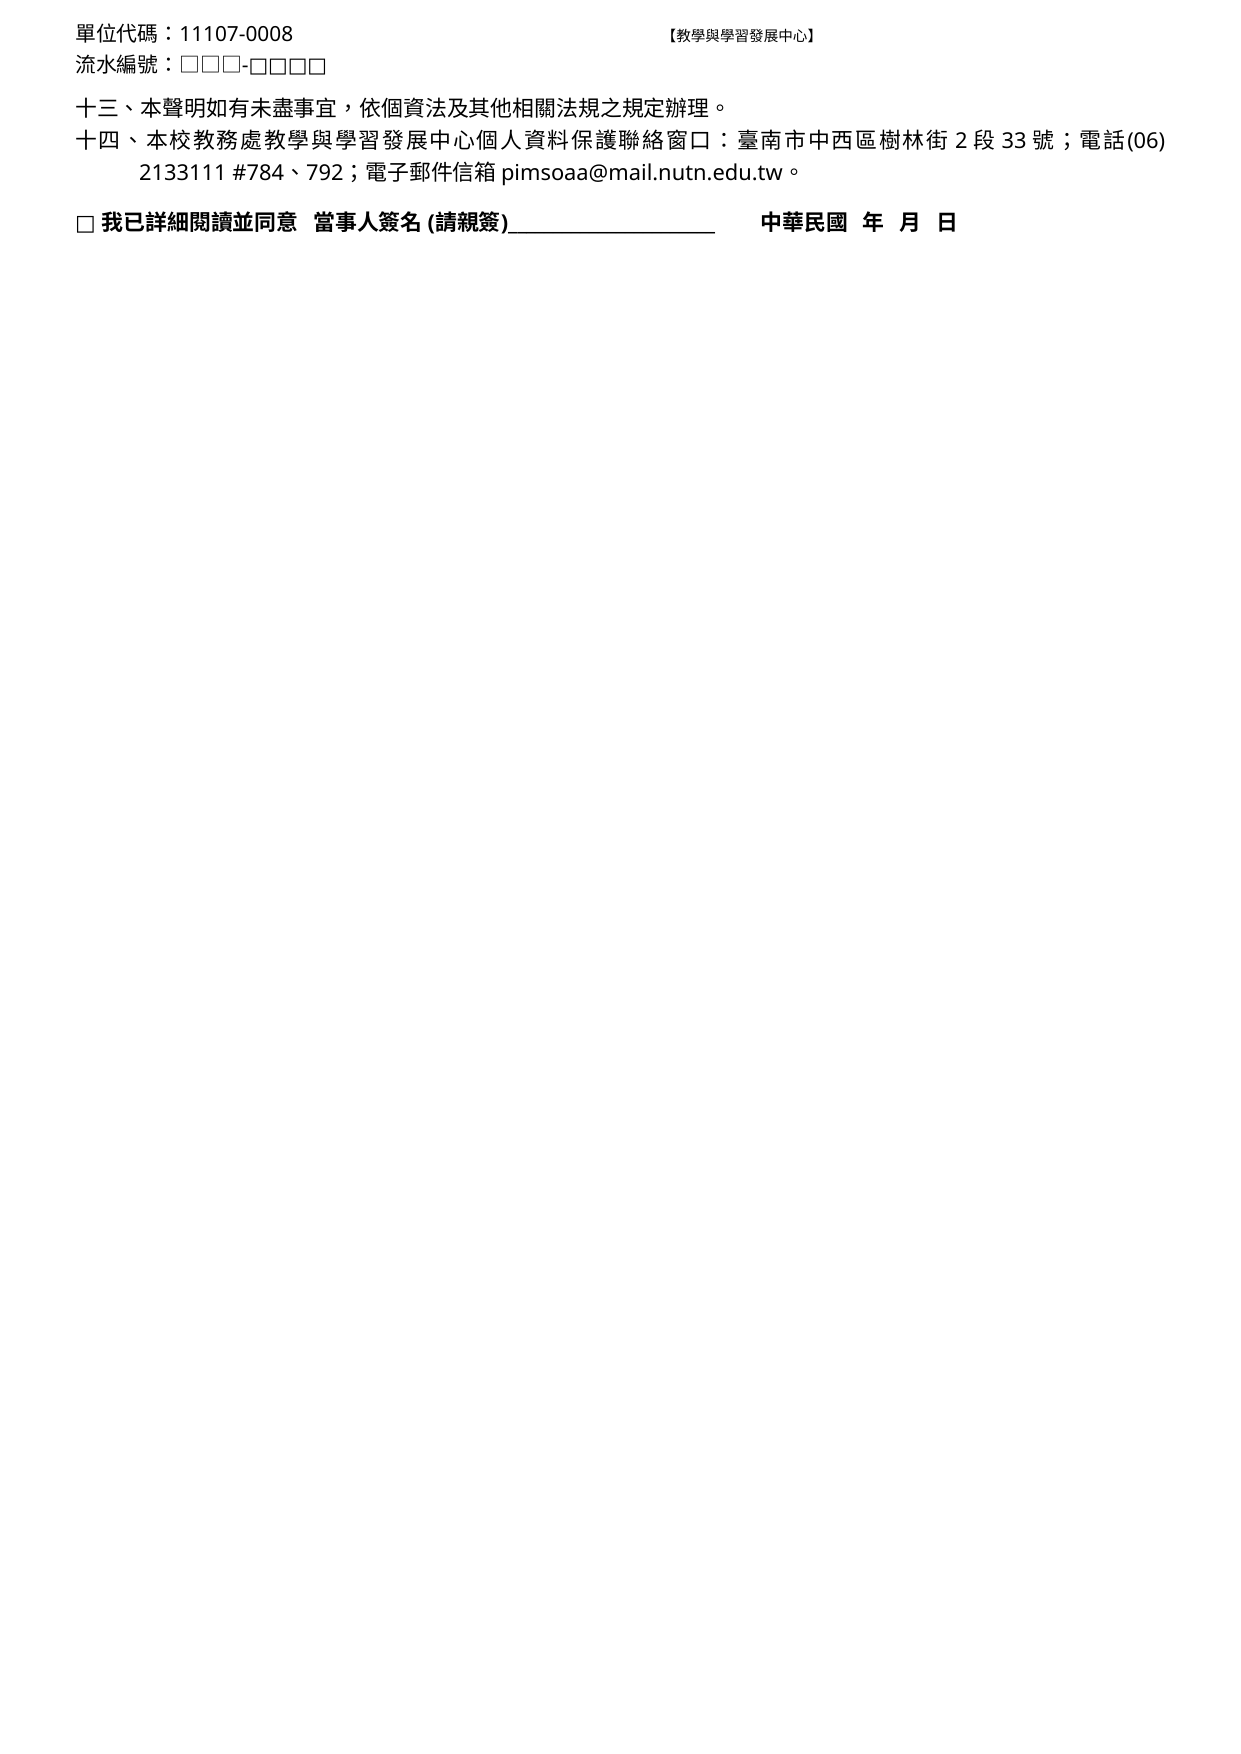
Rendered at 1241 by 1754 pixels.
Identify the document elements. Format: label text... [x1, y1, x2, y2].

text 十四、本校教務處教學與學習發展中心個人資料保護聯絡窗口：臺南市中西區樹林街2段33號；電話(06) 2133111 #784、792；電子郵件信箱pimsoaa@mail.nutn.edu.tw。 [75, 123, 1165, 186]
text 十三、本聲明如有未盡事宜，依個資法及其他相關法規之規定辦理。 [75, 91, 1165, 123]
text □ 我已詳細閱讀並同意 當事人簽名 (請親簽)_______________________ 中華民國 年 月 日 [75, 205, 1165, 237]
